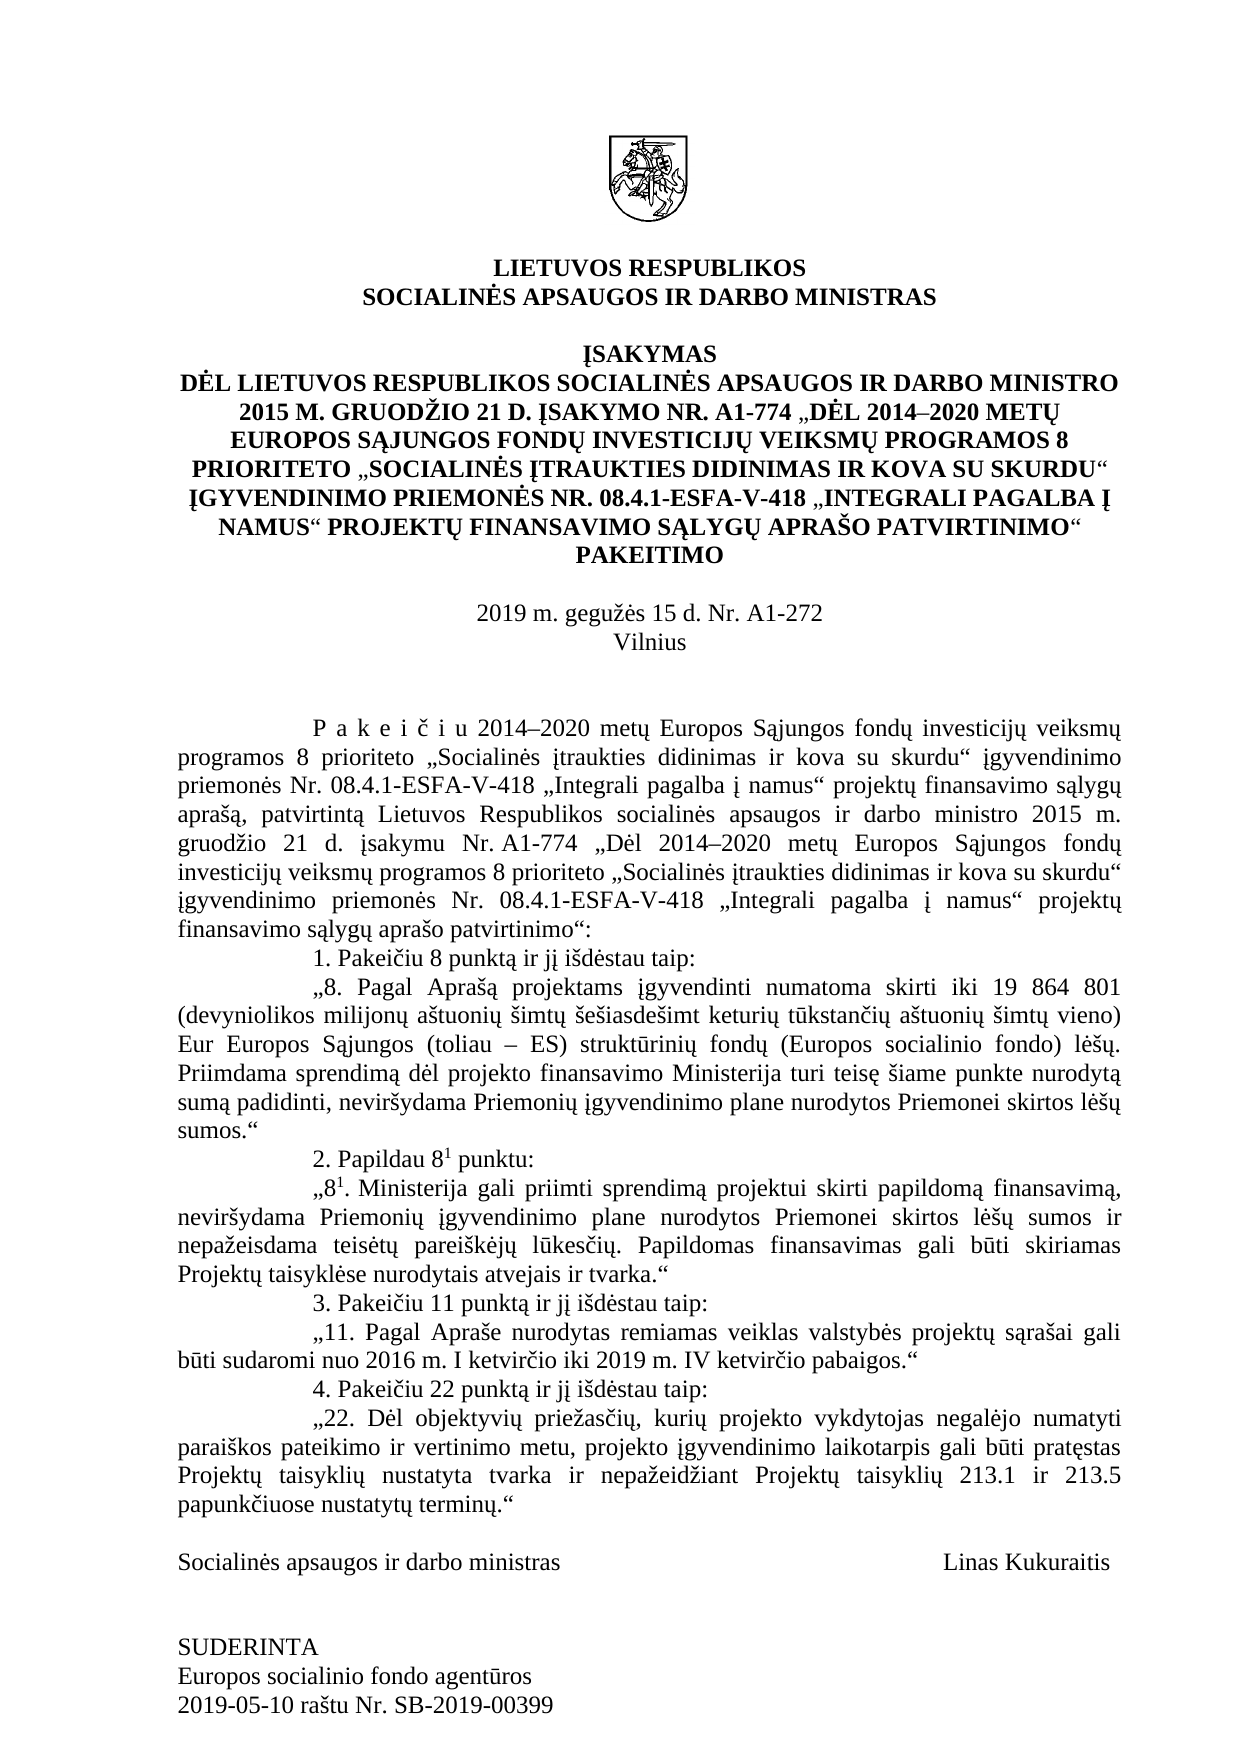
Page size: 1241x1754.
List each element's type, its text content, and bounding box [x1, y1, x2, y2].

text P a k e i č i u 2014–2020 metų Europos Sąjungos fondų investicijų veiksmų programos 8 prioriteto „Socialinės įtraukties didinimas ir kova su skurdu“ įgyvendinimo priemonės Nr. 08.4.1-ESFA-V-418 „Integrali pagalba į namus“ projektų finansavimo sąlygų aprašą, patvirtintą Lietuvos Respublikos socialinės apsaugos ir darbo ministro 2015 m. gruodžio 21 d. įsakymu Nr. A1-774 „Dėl 2014–2020 metų Europos Sąjungos fondų investicijų veiksmų programos 8 prioriteto „Socialinės įtraukties didinimas ir kova su skurdu“ įgyvendinimo priemonės Nr. 08.4.1-ESFA-V-418 „Integrali pagalba į namus“ projektų finansavimo sąlygų aprašo patvirtinimo“: [177, 713, 1122, 943]
text „11. Pagal Apraše nurodytas remiamas veiklas valstybės projektų sąrašai gali būti sudaromi nuo 2016 m. I ketvirčio iki 2019 m. IV ketvirčio pabaigos.“ [177, 1317, 1122, 1374]
text „81. Ministerija gali priimti sprendimą projektui skirti papildomą finansavimą, neviršydama Priemonių įgyvendinimo plane nurodytos Priemonei skirtos lėšų sumos ir nepažeisdama teisėtų pareiškėjų lūkesčių. Papildomas finansavimas gali būti skiriamas Projektų taisyklėse nurodytais atvejais ir tvarka.“ [177, 1173, 1122, 1288]
text „8. Pagal Aprašą projektams įgyvendinti numatoma skirti iki 19 864 801 (devyniolikos milijonų aštuonių šimtų šešiasdešimt keturių tūkstančių aštuonių šimtų vieno) Eur Europos Sąjungos (toliau – ES) struktūrinių fondų (Europos socialinio fondo) lėšų. Priimdama sprendimą dėl projekto finansavimo Ministerija turi teisę šiame punkte nurodytą sumą padidinti, neviršydama Priemonių įgyvendinimo plane nurodytos Priemonei skirtos lėšų sumos.“ [177, 972, 1122, 1144]
text 2019 m. gegužės 15 d. Nr. A1-272 [177, 598, 1122, 627]
text Europos socialinio fondo agentūros [177, 1661, 1122, 1690]
text LIETUVOS RESPUBLIKOS [177, 253, 1122, 282]
text „22. Dėl objektyvių priežasčių, kurių projekto vykdytojas negalėjo numatyti paraiškos pateikimo ir vertinimo metu, projekto įgyvendinimo laikotarpis gali būti pratęstas Projektų taisyklių nustatyta tvarka ir nepažeidžiant Projektų taisyklių 213.1 ir 213.5 papunkčiuose nustatytų terminų.“ [177, 1403, 1122, 1518]
text 3. Pakeičiu 11 punktą ir jį išdėstau taip: [177, 1288, 1122, 1317]
text 4. Pakeičiu 22 punktą ir jį išdėstau taip: [177, 1374, 1122, 1403]
text 2. Papildau 81 punktu: [177, 1144, 1122, 1173]
text Socialinės apsaugos ir darbo ministras Linas Kukuraitis [177, 1547, 1122, 1575]
text 2019-05-10 raštu Nr. SB-2019-00399 [177, 1690, 1122, 1719]
text SOCIALINĖS APSAUGOS IR DARBO MINISTRAS [177, 282, 1122, 310]
text Vilnius [177, 627, 1122, 655]
text DĖL LIETUVOS RESPUBLIKOS SOCIALINĖS APSAUGOS IR DARBO MINISTRO 2015 M. GRUODŽIO 21 D. ĮSAKYMO NR. A1-774 „DĖL 2014–2020 METŲ EUROPOS SĄJUNGOS FONDŲ INVESTICIJŲ VEIKSMŲ PROGRAMOS 8 PRIORITETO „SOCIALINĖS ĮTRAUKTIES DIDINIMAS IR KOVA SU SKURDU“ ĮGYVENDINIMO PRIEMONĖS NR. 08.4.1-ESFA-V-418 „INTEGRALI PAGALBA Į NAMUS“ PROJEKTŲ FINANSAVIMO SĄLYGŲ APRAŠO PATVIRTINIMO“ PAKEITIMO [177, 368, 1122, 569]
text 1. Pakeičiu 8 punktą ir jį išdėstau taip: [177, 943, 1122, 972]
text ĮSAKYMAS [177, 339, 1122, 368]
text SUDERINTA [177, 1632, 1122, 1661]
